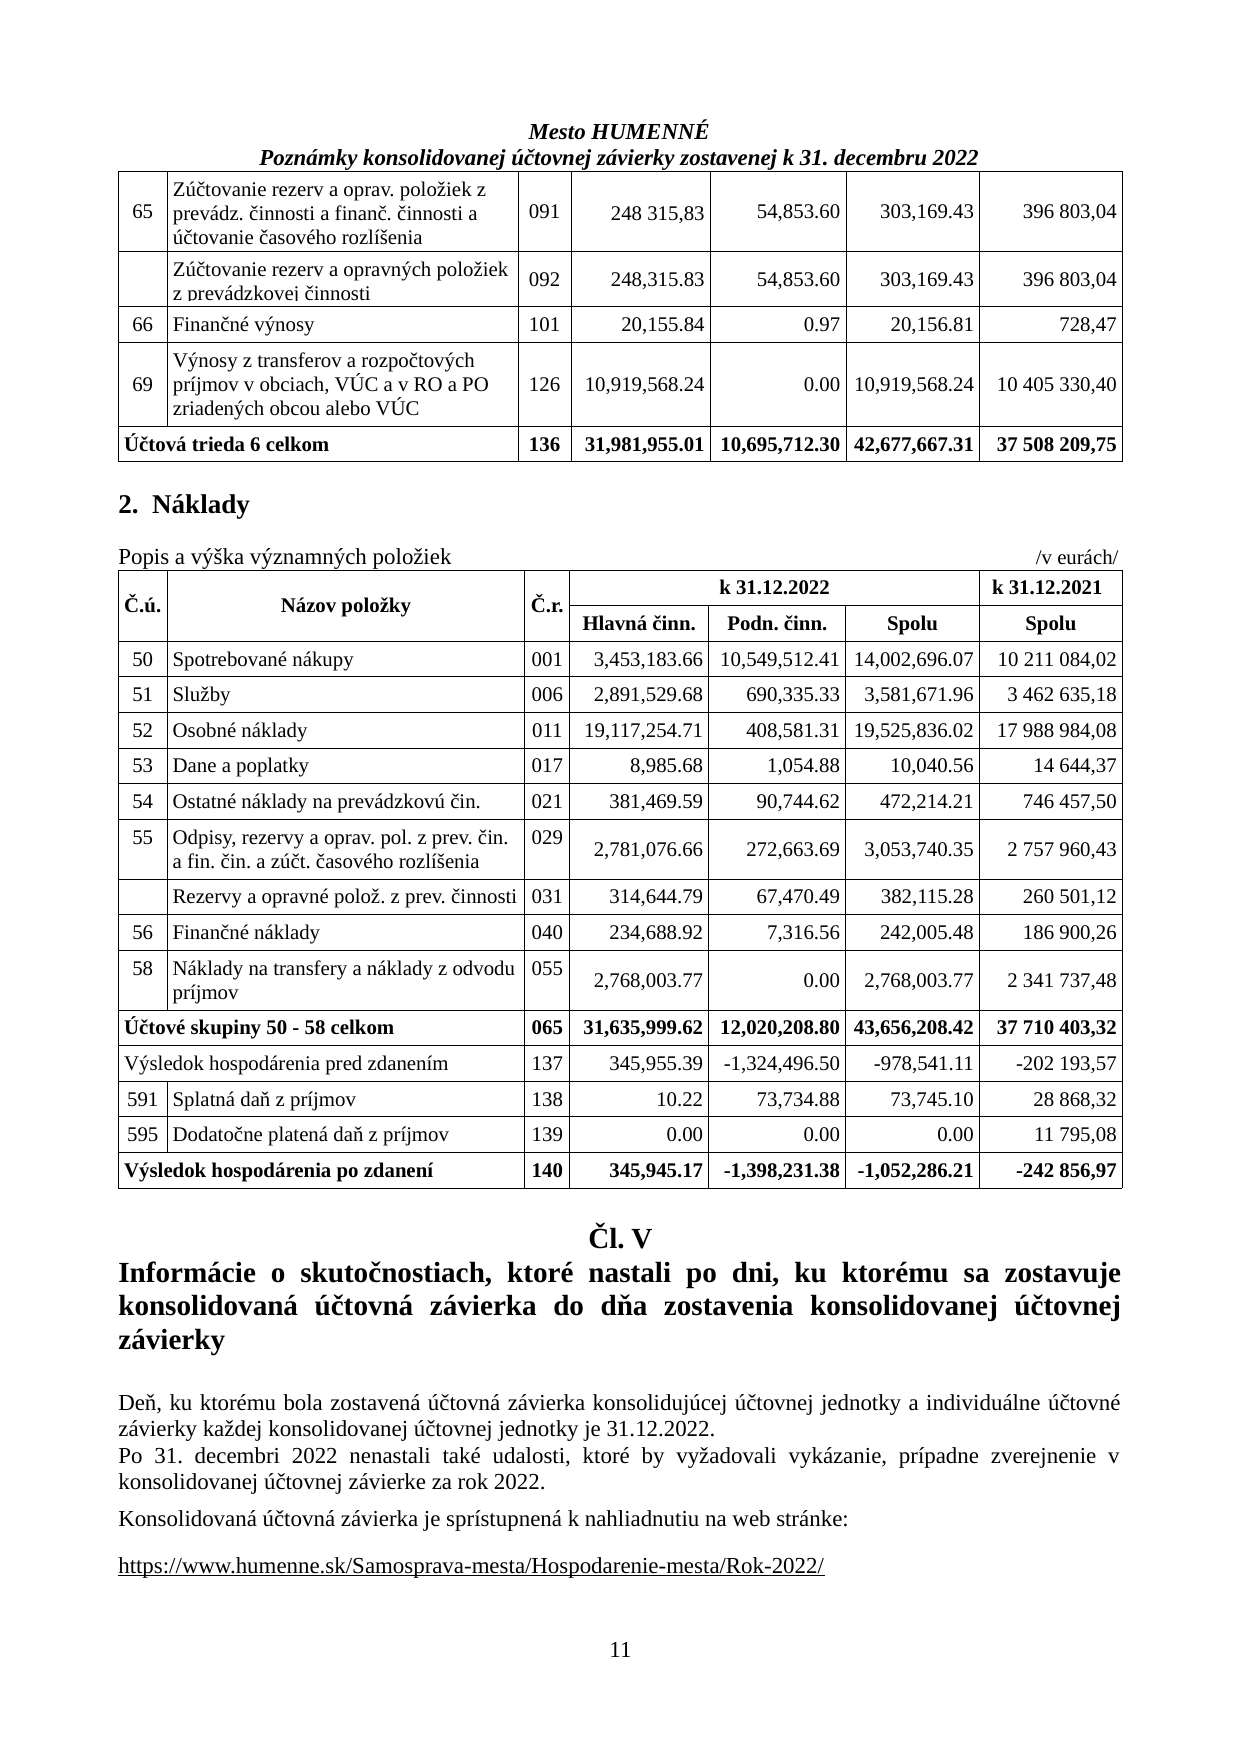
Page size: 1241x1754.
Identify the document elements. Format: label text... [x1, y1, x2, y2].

table_cell 2 781 076,66 [570, 820, 708, 878]
table_cell 021 [525, 784, 569, 819]
table_cell 51 [119, 677, 167, 712]
table_cell 345 945,17 [570, 1153, 708, 1188]
table_cell 37 710 403,32 [980, 1011, 1122, 1045]
table_cell 54 [119, 784, 167, 819]
table_cell [119, 252, 167, 306]
table_cell 272 663,69 [709, 820, 845, 878]
table_cell Osobné náklady [168, 713, 524, 748]
table_header Názov položky [168, 571, 524, 641]
table_cell -1 398 231,38 [709, 1153, 845, 1188]
table_header Č.ú. [119, 571, 167, 641]
table_cell 10 919 568,24 [847, 343, 979, 426]
table_cell 065 [525, 1011, 569, 1045]
table_cell Dodatočne platená daň z príjmov [168, 1117, 524, 1152]
table_cell 746 457,50 [980, 784, 1122, 819]
table_cell 54 853,60 [711, 252, 846, 306]
table_cell 381 469,59 [570, 784, 708, 819]
table_cell Ostatné náklady na prevádzkovú čin. [168, 784, 524, 819]
table_cell 19 525 836,02 [846, 713, 979, 748]
table_cell 017 [525, 749, 569, 783]
table_cell Výsledok hospodárenia po zdanení [119, 1153, 524, 1188]
table_cell 10 040,56 [846, 749, 979, 783]
table_cell Zúčtovanie rezerv a oprav. položiek z prevádz. činnosti a finanč. činnosti a účtovanie časového rozlíšenia [168, 172, 518, 251]
table_cell 20 155,84 [572, 307, 710, 342]
table_cell 396 803,04 [980, 172, 1122, 251]
table_cell 591 [119, 1082, 167, 1116]
table_cell 10 405 330,40 [980, 343, 1122, 426]
table_cell 10,22 [570, 1082, 708, 1116]
table_cell 3 453 183,66 [570, 642, 708, 676]
table_cell Náklady na transfery a náklady z odvodu príjmov [168, 951, 524, 1009]
text Po 31. decembri 2022 nenastali také udalosti, ktoré by vyžadovali vykázanie, prípadne zverejnenie v konsolidovanej účtovnej závierke za rok 2022. [118, 1442, 1122, 1494]
table_cell 14 002 696,07 [846, 642, 979, 676]
table_cell -202 193,57 [980, 1046, 1122, 1081]
table_cell Účtové skupiny 50 - 58 celkom [119, 1011, 524, 1045]
table_cell 2 768 003,77 [570, 951, 708, 1009]
table_cell 0,97 [711, 307, 846, 342]
table_cell 31 981 955,01 [572, 427, 710, 461]
table_cell 234 688,92 [570, 915, 708, 950]
table_cell 7 316,56 [709, 915, 845, 950]
table_cell 90 744,62 [709, 784, 845, 819]
table_cell 12 020 208,80 [709, 1011, 845, 1045]
table_cell 2 757 960,43 [980, 820, 1122, 878]
table_cell Finančné náklady [168, 915, 524, 950]
table_cell 345 955,39 [570, 1046, 708, 1081]
table_cell 140 [525, 1153, 569, 1188]
table_cell 37 508 209,75 [980, 427, 1122, 461]
table_cell 138 [525, 1082, 569, 1116]
table_cell -1 324 496,50 [709, 1046, 845, 1081]
table_cell 55 [119, 820, 167, 878]
table_cell 8 985,68 [570, 749, 708, 783]
table_cell 248 315,83 [572, 172, 710, 251]
table_cell 139 [525, 1117, 569, 1152]
table_cell 10 211 084,02 [980, 642, 1122, 676]
table_cell 0,00 [570, 1117, 708, 1152]
table_cell 2 891 529,68 [570, 677, 708, 712]
table_cell 0,00 [846, 1117, 979, 1152]
table_cell 10 549 512,41 [709, 642, 845, 676]
table_cell 2 768 003,77 [846, 951, 979, 1009]
table_cell 2 341 737,48 [980, 951, 1122, 1009]
table_cell -1 052 286,21 [846, 1153, 979, 1188]
table_cell 14 644,37 [980, 749, 1122, 783]
table_cell 728,47 [980, 307, 1122, 342]
table_cell Hlavná činn. [570, 606, 708, 641]
table_cell Spolu [846, 606, 979, 641]
table_header Č.r. [525, 571, 569, 641]
table_cell Rezervy a opravné polož. z prev. činnosti [168, 880, 524, 914]
table_cell 42 677 667,31 [847, 427, 979, 461]
table_cell 011 [525, 713, 569, 748]
table_cell 690 335,33 [709, 677, 845, 712]
table_cell Zúčtovanie rezerv a opravných položiek z prevádzkovej činnosti [168, 252, 518, 306]
table_cell 43 656 208,42 [846, 1011, 979, 1045]
table_cell 260 501,12 [980, 880, 1122, 914]
table_header k 31.12.2021 [980, 571, 1122, 605]
table_cell Finančné výnosy [168, 307, 518, 342]
text 2. Náklady [118, 488, 1122, 519]
table_cell 126 [519, 343, 571, 426]
table_cell -978 541,11 [846, 1046, 979, 1081]
table_cell 314 644,79 [570, 880, 708, 914]
table_cell [119, 880, 167, 914]
text Deň, ku ktorému bola zostavená účtovná závierka konsolidujúcej účtovnej jednotky a individuálne účtovné závierky každej konsolidovanej účtovnej jednotky je 31.12.2022. [118, 1389, 1122, 1442]
table_cell Splatná daň z príjmov [168, 1082, 524, 1116]
text Informácie o skutočnostiach, ktoré nastali po dni, ku ktorému sa zostavuje konsolidovaná účtovná závierka do dňa zostavenia konsolidovanej účtovnej závierky [118, 1255, 1122, 1355]
table_cell 73 745,10 [846, 1082, 979, 1116]
table_cell 186 900,26 [980, 915, 1122, 950]
table_cell 303 169,43 [847, 172, 979, 251]
table_cell 472 214,21 [846, 784, 979, 819]
table_cell 58 [119, 951, 167, 1009]
table_cell 040 [525, 915, 569, 950]
table_cell 53 [119, 749, 167, 783]
table_cell 65 [119, 172, 167, 251]
text Popis a výška významných položiek /v eurách/ [118, 543, 1122, 569]
table_cell 11 795,08 [980, 1117, 1122, 1152]
table_cell 56 [119, 915, 167, 950]
table_header k 31.12.2022 [570, 571, 979, 605]
table_cell 137 [525, 1046, 569, 1081]
table_cell Odpisy, rezervy a oprav. pol. z prev. čin. a fin. čin. a zúčt. časového rozlíšenia [168, 820, 524, 878]
table_cell 10 919 568,24 [572, 343, 710, 426]
table_cell 0,00 [711, 343, 846, 426]
table_cell 52 [119, 713, 167, 748]
table_cell 396 803,04 [980, 252, 1122, 306]
table_cell 248 315,83 [572, 252, 710, 306]
text Čl. V [118, 1221, 1122, 1255]
table_cell 3 462 635,18 [980, 677, 1122, 712]
table_cell 101 [519, 307, 571, 342]
table_cell Výsledok hospodárenia pred zdanením [119, 1046, 524, 1081]
table_cell 029 [525, 820, 569, 878]
table_cell 28 868,32 [980, 1082, 1122, 1116]
table_cell 69 [119, 343, 167, 426]
table_cell 19 117 254,71 [570, 713, 708, 748]
table_cell 006 [525, 677, 569, 712]
table_cell 408 581,31 [709, 713, 845, 748]
table_cell Účtová trieda 6 celkom [119, 427, 518, 461]
table_cell 242 005,48 [846, 915, 979, 950]
table_cell 3 581 671,96 [846, 677, 979, 712]
table_cell Dane a poplatky [168, 749, 524, 783]
table_cell 001 [525, 642, 569, 676]
table_cell 055 [525, 951, 569, 1009]
table_cell 3 053 740,35 [846, 820, 979, 878]
table_cell 73 734,88 [709, 1082, 845, 1116]
table_cell -242 856,97 [980, 1153, 1122, 1188]
table_cell 20 156,81 [847, 307, 979, 342]
table_cell 031 [525, 880, 569, 914]
table_cell 1 054,88 [709, 749, 845, 783]
table_cell 31 635 999,62 [570, 1011, 708, 1045]
table_cell 0,00 [709, 1117, 845, 1152]
table_cell 0,00 [709, 951, 845, 1009]
table_cell 54 853,60 [711, 172, 846, 251]
table_cell 382 115,28 [846, 880, 979, 914]
table_cell 17 988 984,08 [980, 713, 1122, 748]
table_cell Spolu [980, 606, 1122, 641]
table_cell Služby [168, 677, 524, 712]
table_cell 67 470,49 [709, 880, 845, 914]
table_cell 091 [519, 172, 571, 251]
text https://www.humenne.sk/Samosprava-mesta/Hospodarenie-mesta/Rok-2022/ [118, 1552, 1122, 1578]
table_cell 595 [119, 1117, 167, 1152]
table_cell 66 [119, 307, 167, 342]
table_cell 136 [519, 427, 571, 461]
table_cell 50 [119, 642, 167, 676]
text Konsolidovaná účtovná závierka je sprístupnená k nahliadnutiu na web stránke: [118, 1505, 1122, 1531]
table_cell Spotrebované nákupy [168, 642, 524, 676]
table_cell 092 [519, 252, 571, 306]
table_cell Podn. činn. [709, 606, 845, 641]
table_cell Výnosy z transferov a rozpočtových príjmov v obciach, VÚC a v RO a PO zriadených obcou alebo VÚC [168, 343, 518, 426]
table_cell 10 695 712,30 [711, 427, 846, 461]
table_cell 303 169,43 [847, 252, 979, 306]
